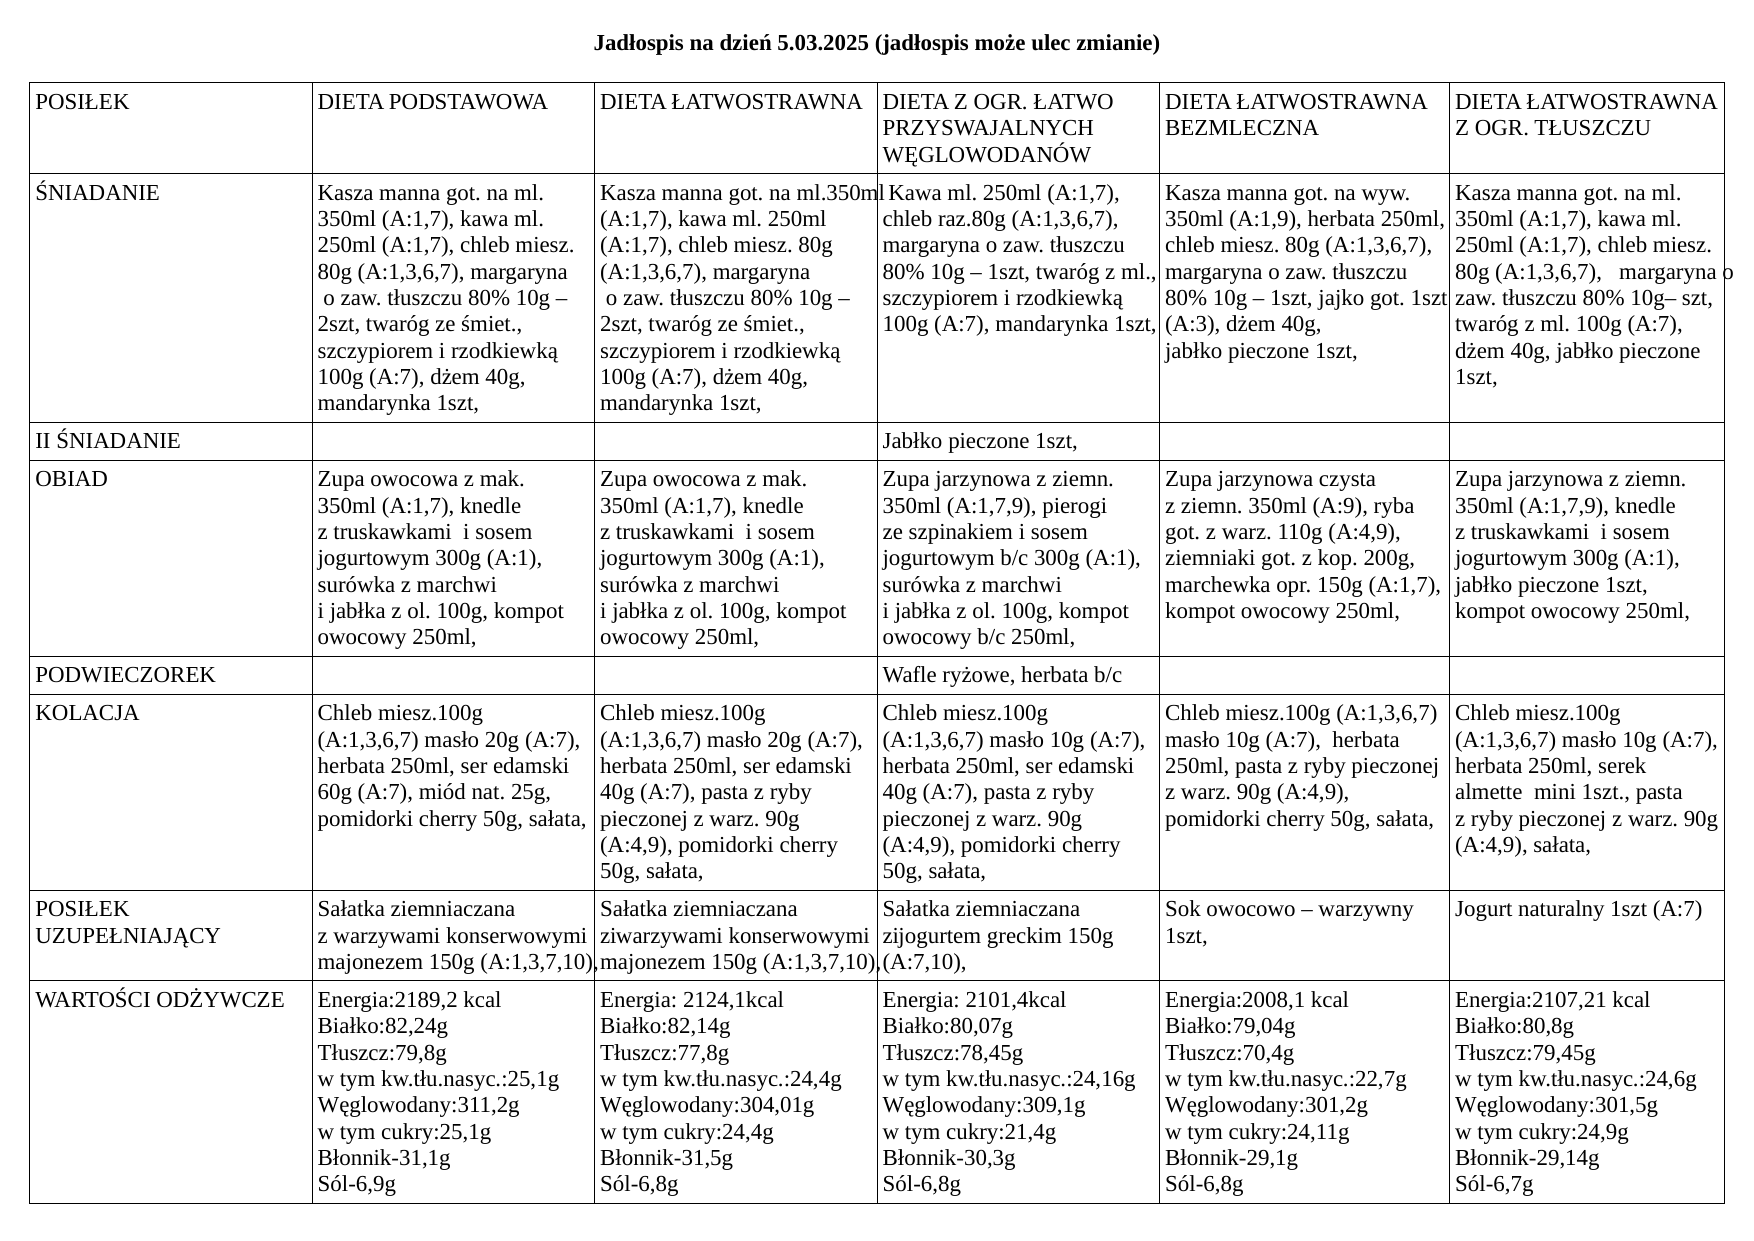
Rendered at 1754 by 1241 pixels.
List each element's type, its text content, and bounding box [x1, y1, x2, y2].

table_header DIETA Z OGR. ŁATWO PRZYSWAJALNYCH WĘGLOWODANÓW [878, 83, 1159, 173]
table_cell ŚNIADANIE [30, 174, 312, 422]
table_cell KOLACJA [30, 695, 312, 889]
table_cell WARTOŚCI ODŻYWCZE [30, 981, 312, 1202]
table_cell Jogurt naturalny 1szt (A:7) [1450, 891, 1724, 980]
table_cell POSIŁEK UZUPEŁNIAJĄCY [30, 891, 312, 980]
table_cell [595, 423, 877, 459]
table_cell [1160, 423, 1449, 459]
table_cell [313, 423, 594, 459]
table_cell Zupa owocowa z mak. 350ml (A:1,7), knedle z truskawkami i sosem jogurtowym 300g (A:1), surówka z marchwi i jabłka z ol. 100g, kompot owocowy 250ml, [313, 461, 594, 656]
table_cell Kawa ml. 250ml (A:1,7), chleb raz.80g (A:1,3,6,7), margaryna o zaw. tłuszczu 80% 10g – 1szt, twaróg z ml., szczypiorem i rzodkiewką 100g (A:7), mandarynka 1szt, [878, 174, 1159, 422]
table_cell Sałatka ziemniaczana z jogurtem greckim 150g (A:7,10), [878, 891, 1159, 980]
table_cell Chleb miesz.100g (A:1,3,6,7) masło 10g (A:7), herbata 250ml, ser edamski 40g (A:7), pasta z ryby pieczonej z warz. 90g (A:4,9), pomidorki cherry 50g, sałata, [878, 695, 1159, 889]
table_header DIETA ŁATWOSTRAWNA Z OGR. TŁUSZCZU [1450, 83, 1724, 173]
table_cell Energia:2189,2 kcal Białko:82,24g Tłuszcz:79,8g w tym kw.tłu.nasyc.:25,1g Węglowodany:311,2g w tym cukry:25,1g Błonnik-31,1g Sól-6,9g [313, 981, 594, 1202]
table_cell Sałatka ziemniaczana z warzywami konserwowymi i majonezem 150g (A:1,3,7,10), [595, 891, 877, 980]
table_cell Kasza manna got. na ml. 350ml (A:1,7), kawa ml. 250ml (A:1,7), chleb miesz. 80g (A:1,3,6,7), margaryna o zaw. tłuszczu 80% 10g– szt, twaróg z ml. 100g (A:7), dżem 40g, jabłko pieczone 1szt, [1450, 174, 1724, 422]
table_cell Chleb miesz.100g (A:1,3,6,7) masło 10g (A:7), herbata 250ml, serek almette mini 1szt., pasta z ryby pieczonej z warz. 90g (A:4,9), sałata, [1450, 695, 1724, 889]
table_cell Energia:2008,1 kcal Białko:79,04g Tłuszcz:70,4g w tym kw.tłu.nasyc.:22,7g Węglowodany:301,2g w tym cukry:24,11g Błonnik-29,1g Sól-6,8g [1160, 981, 1449, 1202]
table_cell [1160, 657, 1449, 693]
table_cell Chleb miesz.100g (A:1,3,6,7) masło 20g (A:7), herbata 250ml, ser edamski 40g (A:7), pasta z ryby pieczonej z warz. 90g (A:4,9), pomidorki cherry 50g, sałata, [595, 695, 877, 889]
table_cell II ŚNIADANIE [30, 423, 312, 459]
table_cell [1450, 423, 1724, 459]
table_header DIETA PODSTAWOWA [313, 83, 594, 173]
table_cell Zupa jarzynowa z ziemn. 350ml (A:1,7,9), pierogi ze szpinakiem i sosem jogurtowym b/c 300g (A:1), surówka z marchwi i jabłka z ol. 100g, kompot owocowy b/c 250ml, [878, 461, 1159, 656]
table_cell Energia: 2124,1kcal Białko:82,14g Tłuszcz:77,8g w tym kw.tłu.nasyc.:24,4g Węglowodany:304,01g w tym cukry:24,4g Błonnik-31,5g Sól-6,8g [595, 981, 877, 1202]
table_cell PODWIECZOREK [30, 657, 312, 693]
table_cell OBIAD [30, 461, 312, 656]
table_cell Jabłko pieczone 1szt, [878, 423, 1159, 459]
table_cell Kasza manna got. na ml.350ml (A:1,7), kawa ml. 250ml (A:1,7), chleb miesz. 80g (A:1,3,6,7), margaryna o zaw. tłuszczu 80% 10g – 2szt, twaróg ze śmiet., szczypiorem i rzodkiewką 100g (A:7), dżem 40g, mandarynka 1szt, [595, 174, 877, 422]
table_cell Zupa jarzynowa z ziemn. 350ml (A:1,7,9), knedle z truskawkami i sosem jogurtowym 300g (A:1), jabłko pieczone 1szt, kompot owocowy 250ml, [1450, 461, 1724, 656]
table_cell Kasza manna got. na ml. 350ml (A:1,7), kawa ml. 250ml (A:1,7), chleb miesz. 80g (A:1,3,6,7), margaryna o zaw. tłuszczu 80% 10g – 2szt, twaróg ze śmiet., szczypiorem i rzodkiewką 100g (A:7), dżem 40g, mandarynka 1szt, [313, 174, 594, 422]
table_cell Zupa owocowa z mak. 350ml (A:1,7), knedle z truskawkami i sosem jogurtowym 300g (A:1), surówka z marchwi i jabłka z ol. 100g, kompot owocowy 250ml, [595, 461, 877, 656]
table_cell Zupa jarzynowa czysta z ziemn. 350ml (A:9), ryba got. z warz. 110g (A:4,9), ziemniaki got. z kop. 200g, marchewka opr. 150g (A:1,7), kompot owocowy 250ml, [1160, 461, 1449, 656]
table_cell Chleb miesz.100g (A:1,3,6,7) masło 20g (A:7), herbata 250ml, ser edamski 60g (A:7), miód nat. 25g, pomidorki cherry 50g, sałata, [313, 695, 594, 889]
table_cell [595, 657, 877, 693]
table_cell Energia: 2101,4kcal Białko:80,07g Tłuszcz:78,45g w tym kw.tłu.nasyc.:24,16g Węglowodany:309,1g w tym cukry:21,4g Błonnik-30,3g Sól-6,8g [878, 981, 1159, 1202]
table_cell [1450, 657, 1724, 693]
table_cell Sałatka ziemniaczana z warzywami konserwowymi i majonezem 150g (A:1,3,7,10), [313, 891, 594, 980]
table_header DIETA ŁATWOSTRAWNA BEZMLECZNA [1160, 83, 1449, 173]
table_cell Chleb miesz.100g (A:1,3,6,7) masło 10g (A:7), herbata 250ml, pasta z ryby pieczonej z warz. 90g (A:4,9), pomidorki cherry 50g, sałata, [1160, 695, 1449, 889]
text Jadłospis na dzień 5.03.2025 (jadłospis może ulec zmianie) [29, 29, 1724, 56]
table_cell Wafle ryżowe, herbata b/c [878, 657, 1159, 693]
table_cell Kasza manna got. na wyw. 350ml (A:1,9), herbata 250ml, chleb miesz. 80g (A:1,3,6,7), margaryna o zaw. tłuszczu 80% 10g – 1szt, jajko got. 1szt (A:3), dżem 40g, jabłko pieczone 1szt, [1160, 174, 1449, 422]
table_cell Energia:2107,21 kcal Białko:80,8g Tłuszcz:79,45g w tym kw.tłu.nasyc.:24,6g Węglowodany:301,5g w tym cukry:24,9g Błonnik-29,14g Sól-6,7g [1450, 981, 1724, 1202]
table_cell [313, 657, 594, 693]
table_header POSIŁEK [30, 83, 312, 173]
table_header DIETA ŁATWOSTRAWNA [595, 83, 877, 173]
table_cell Sok owocowo – warzywny 1szt, [1160, 891, 1449, 980]
